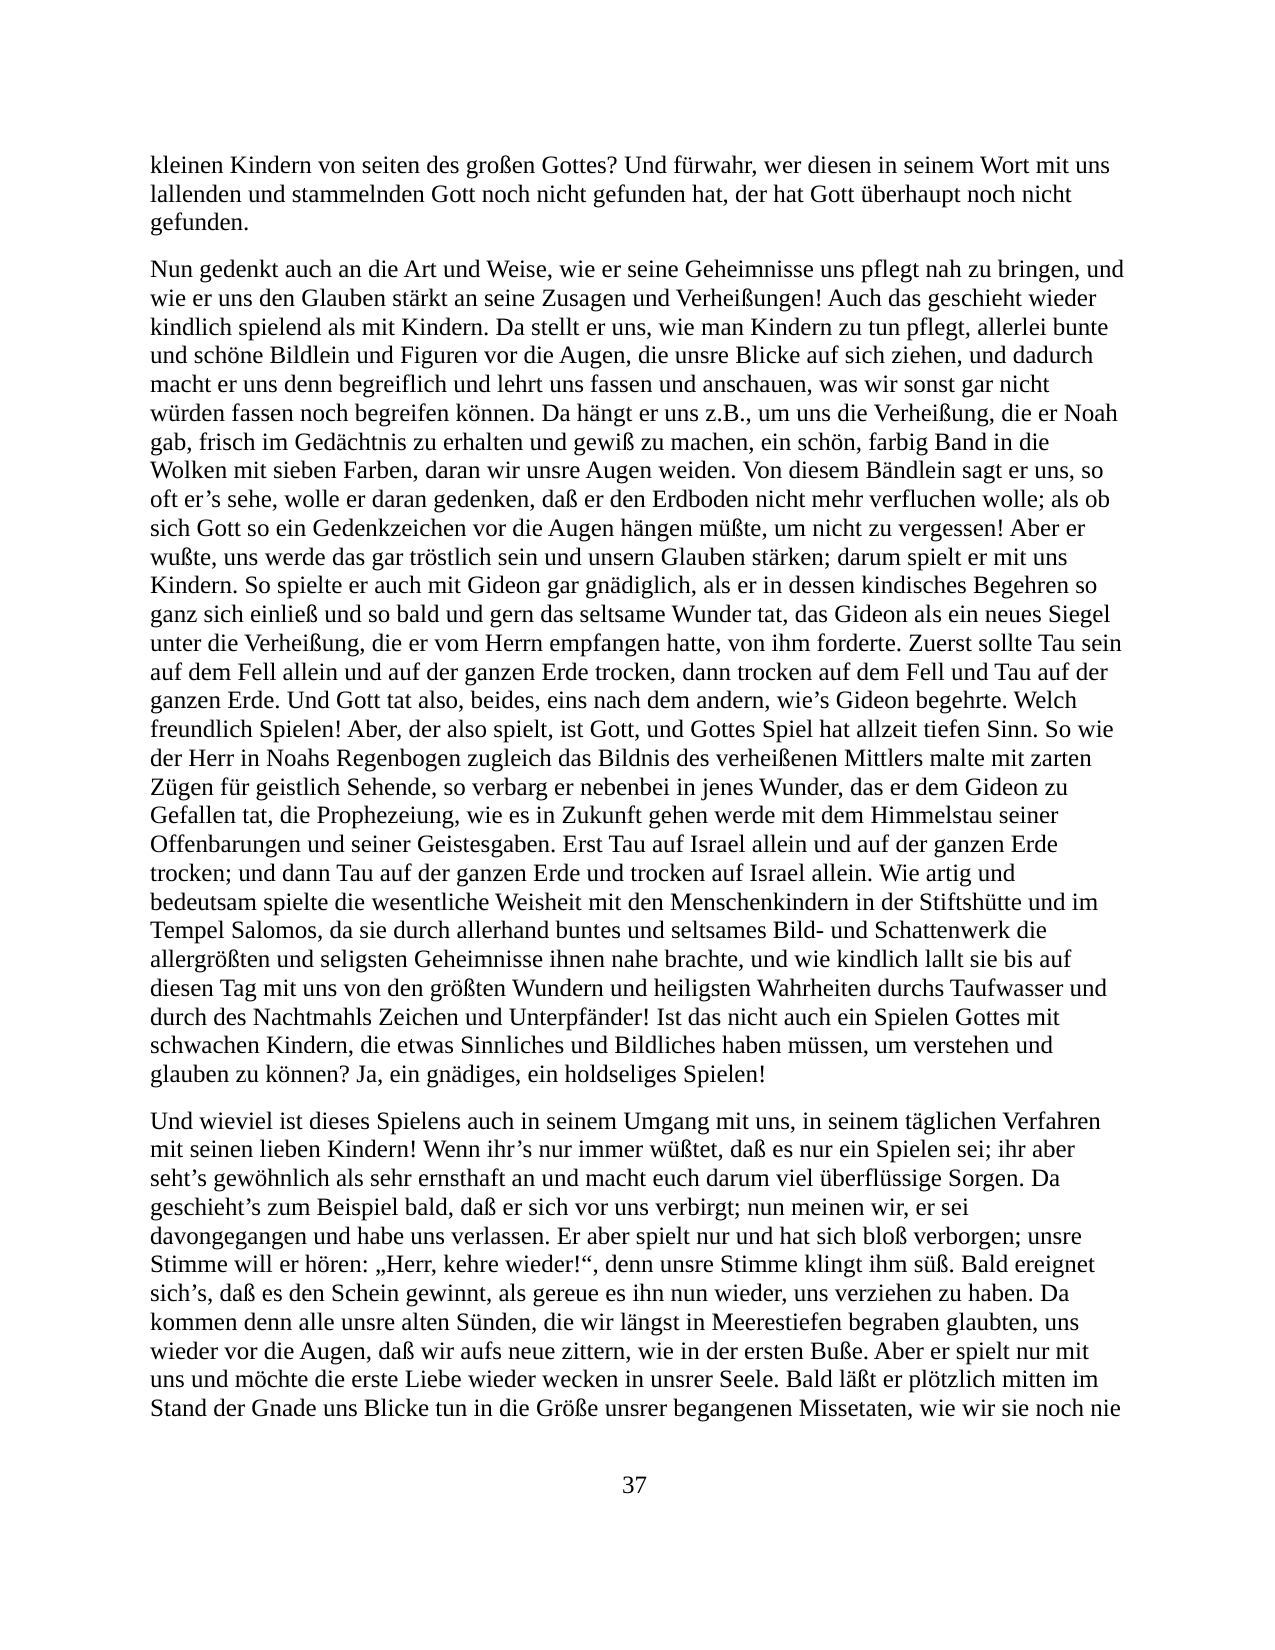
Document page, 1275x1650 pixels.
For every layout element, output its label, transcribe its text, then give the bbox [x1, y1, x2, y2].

text Nun gedenkt auch an die Art und Weise, wie er seine Geheimnisse uns pflegt nah zu bringen, und wie er uns den Glauben stärkt an seine Zusagen und Verheißungen! Auch das geschieht wieder kindlich spielend als mit Kindern. Da stellt er uns, wie man Kindern zu tun pflegt, allerlei bunte und schöne Bildlein und Figuren vor die Augen, die unsre Blicke auf sich ziehen, und dadurch macht er uns denn begreiflich und lehrt uns fassen und anschauen, was wir sonst gar nicht würden fassen noch begreifen können. Da hängt er uns z.B., um uns die Verheißung, die er Noah gab, frisch im Gedächtnis zu erhalten und gewiß zu machen, ein schön, farbig Band in die Wolken mit sieben Farben, daran wir unsre Augen weiden. Von diesem Bändlein sagt er uns, so oft er’s sehe, wolle er daran gedenken, daß er den Erdboden nicht mehr verfluchen wolle; als ob sich Gott so ein Gedenkzeichen vor die Augen hängen müßte, um nicht zu vergessen! Aber er wußte, uns werde das gar tröstlich sein und unsern Glauben stärken; darum spielt er mit uns Kindern. So spielte er auch mit Gideon gar gnädiglich, als er in dessen kindisches Begehren so ganz sich einließ und so bald und gern das seltsame Wunder tat, das Gideon als ein neues Siegel unter die Verheißung, die er vom Herrn empfangen hatte, von ihm forderte. Zuerst sollte Tau sein auf dem Fell allein und auf der ganzen Erde trocken, dann trocken auf dem Fell und Tau auf der ganzen Erde. Und Gott tat also, beides, eins nach dem andern, wie’s Gideon begehrte. Welch freundlich Spielen! Aber, der also spielt, ist Gott, und Gottes Spiel hat allzeit tiefen Sinn. So wie der Herr in Noahs Regenbogen zugleich das Bildnis des verheißenen Mittlers malte mit zarten Zügen für geistlich Sehende, so verbarg er nebenbei in jenes Wunder, das er dem Gideon zu Gefallen tat, die Prophezeiung, wie es in Zukunft gehen werde mit dem Himmelstau seiner Offenbarungen und seiner Geistesgaben. Erst Tau auf Israel allein und auf der ganzen Erde trocken; und dann Tau auf der ganzen Erde und trocken auf Israel allein. Wie artig und bedeutsam spielte die wesentliche Weisheit mit den Menschenkindern in der Stiftshütte und im Tempel Salomos, da sie durch allerhand buntes und seltsames Bild- und Schattenwerk die allergrößten und seligsten Geheimnisse ihnen nahe brachte, und wie kindlich lallt sie bis auf diesen Tag mit uns von den größten Wundern und heiligsten Wahrheiten durchs Taufwasser und durch des Nachtmahls Zeichen und Unterpfänder! Ist das nicht auch ein Spielen Gottes mit schwachen Kindern, die etwas Sinnliches und Bildliches haben müssen, um verstehen und glauben zu können? Ja, ein gnädiges, ein holdseliges Spielen! [150, 254, 1125, 1088]
text Und wieviel ist dieses Spielens auch in seinem Umgang mit uns, in seinem täglichen Verfahren mit seinen lieben Kindern! Wenn ihr’s nur immer wüßtet, daß es nur ein Spielen sei; ihr aber seht’s gewöhnlich als sehr ernsthaft an und macht euch darum viel überflüssige Sorgen. Da geschieht’s zum Beispiel bald, daß er sich vor uns verbirgt; nun meinen wir, er sei davongegangen und habe uns verlassen. Er aber spielt nur und hat sich bloß verborgen; unsre Stimme will er hören: „Herr, kehre wieder!“, denn unsre Stimme klingt ihm süß. Bald ereignet sich’s, daß es den Schein gewinnt, als gereue es ihn nun wieder, uns verziehen zu haben. Da kommen denn alle unsre alten Sünden, die wir längst in Meerestiefen begraben glaubten, uns wieder vor die Augen, daß wir aufs neue zittern, wie in der ersten Buße. Aber er spielt nur mit uns und möchte die erste Liebe wieder wecken in unsrer Seele. Bald läßt er plötzlich mitten im Stand der Gnade uns Blicke tun in die Größe unsrer begangenen Missetaten, wie wir sie noch nie [150, 1106, 1125, 1422]
text kleinen Kindern von seiten des großen Gottes? Und fürwahr, wer diesen in seinem Wort mit uns lallenden und stammelnden Gott noch nicht gefunden hat, der hat Gott überhaupt noch nicht gefunden. [150, 150, 1125, 236]
